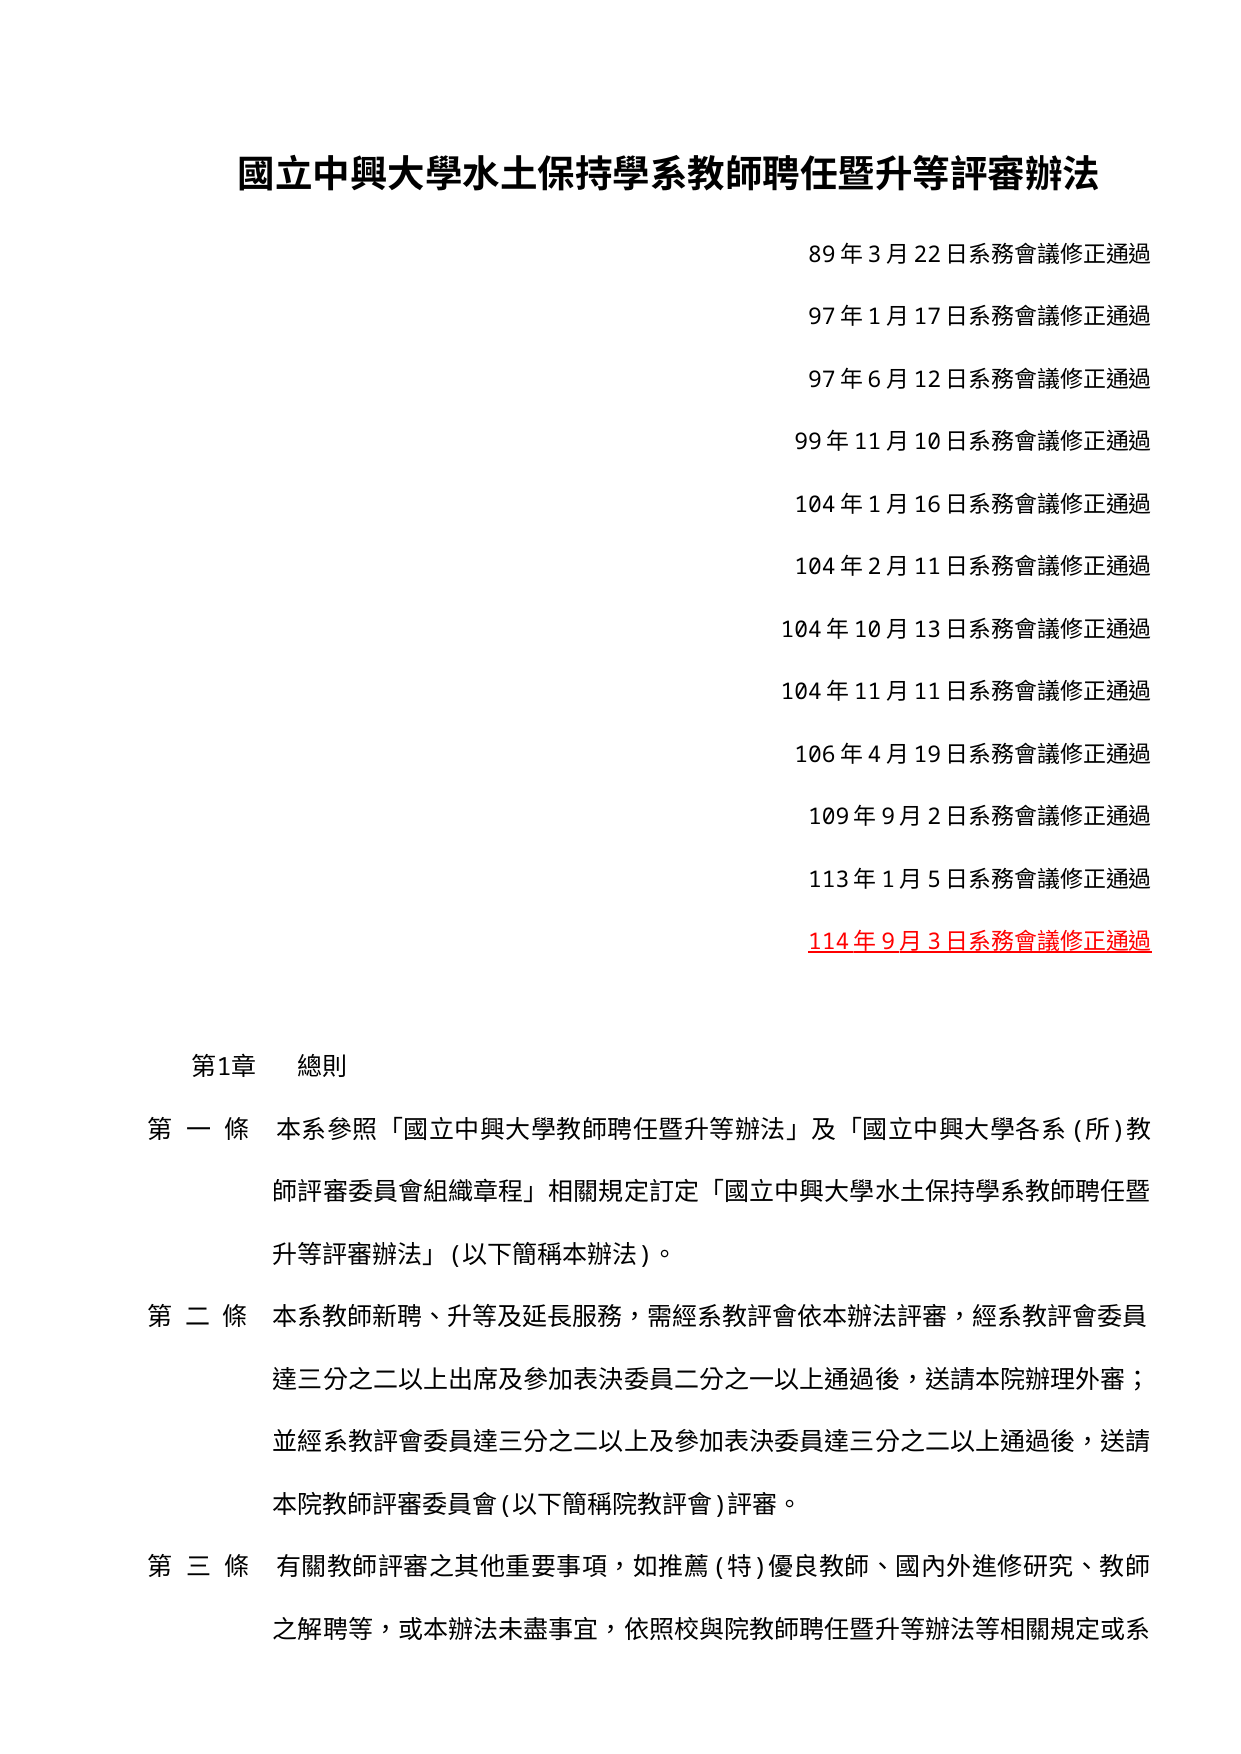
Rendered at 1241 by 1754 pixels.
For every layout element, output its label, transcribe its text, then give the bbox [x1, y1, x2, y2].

text 第 三 條 有關教師評審之其他重要事項，如推薦(特)優良教師、國內外進修研究、教師之解聘等，或本辦法未盡事宜，依照校與院教師聘任暨升等辦法等相關規定或系 [148, 1523, 1152, 1648]
text 99年11月10日系務會議修正通過 [148, 398, 1152, 461]
text 第 二 條 本系教師新聘、升等及延長服務，需經系教評會依本辦法評審，經系教評會委員達三分之二以上出席及參加表決委員二分之一以上通過後，送請本院辦理外審；並經系教評會委員達三分之二以上及參加表決委員達三分之二以上通過後，送請本院教師評審委員會(以下簡稱院教評會)評審。 [148, 1273, 1152, 1523]
text 106年4月19日系務會議修正通過 [148, 711, 1152, 773]
text 104年10月13日系務會議修正通過 [148, 586, 1152, 648]
text 104年1月16日系務會議修正通過 [148, 461, 1152, 523]
text 104年11月11日系務會議修正通過 [148, 648, 1152, 711]
text 第 一 條 本系參照「國立中興大學教師聘任暨升等辦法」及「國立中興大學各系(所)教師評審委員會組織章程」相關規定訂定「國立中興大學水土保持學系教師聘任暨升等評審辦法」(以下簡稱本辦法)。 [148, 1086, 1152, 1273]
text 97年1月17日系務會議修正通過 [148, 273, 1152, 336]
text 109年9月2日系務會議修正通過 [148, 773, 1152, 836]
text 113年1月5日系務會議修正通過 [148, 836, 1152, 898]
text 104年2月11日系務會議修正通過 [148, 523, 1152, 586]
subtitle 國立中興大學水土保持學系教師聘任暨升等評審辦法 [148, 129, 1152, 192]
text 114年9月3日系務會議修正通過 [148, 898, 1152, 961]
text 89年3月22日系務會議修正通過 [148, 211, 1152, 273]
list 總則 [148, 1023, 1152, 1086]
text 97年6月12日系務會議修正通過 [148, 336, 1152, 398]
